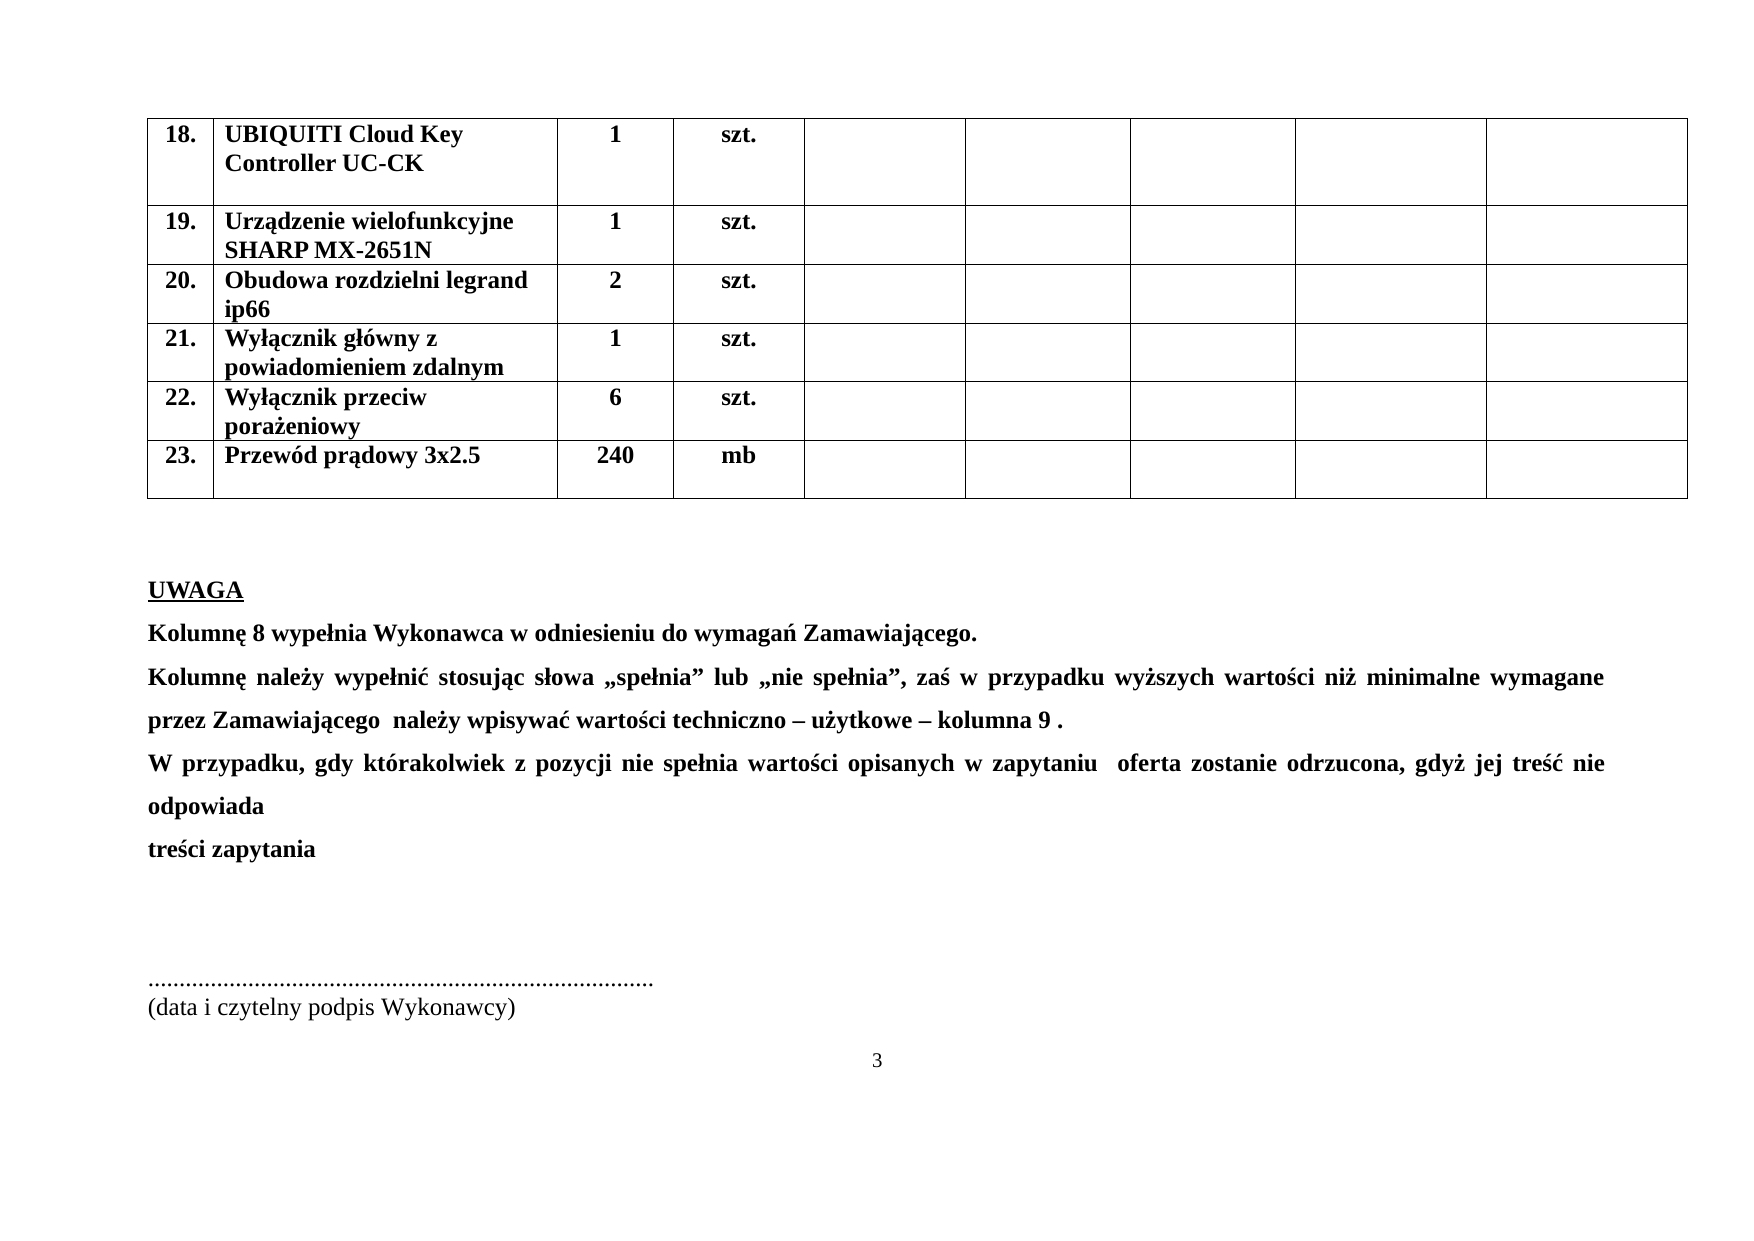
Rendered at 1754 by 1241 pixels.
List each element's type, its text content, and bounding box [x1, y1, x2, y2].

table_cell Wyłącznik przeciw porażeniowy [214, 382, 557, 439]
text Kolumnę należy wypełnić stosując słowa „spełnia” lub „nie spełnia”, zaś w przypadku wyższych wartości niż minimalne wymagane przez Zamawiającego należy wpisywać wartości techniczno – użytkowe – kolumna 9 . [148, 662, 1606, 733]
table_cell [1131, 119, 1295, 205]
table_cell [1487, 265, 1687, 322]
table_cell [1296, 382, 1486, 439]
table_cell [805, 441, 965, 498]
table_cell [1131, 441, 1295, 498]
table_cell [1487, 441, 1687, 498]
table_cell 22. [148, 382, 213, 439]
table_cell 1 [558, 324, 673, 381]
table_cell [1487, 324, 1687, 381]
table_cell [1296, 206, 1486, 264]
table_cell [1131, 206, 1295, 264]
table_cell [966, 265, 1130, 322]
table_cell [805, 324, 965, 381]
text UWAGA [148, 575, 1606, 604]
table_cell szt. [674, 119, 804, 205]
table_cell [805, 119, 965, 205]
text ................................................................................. [148, 963, 1606, 992]
table_cell [805, 265, 965, 322]
table_cell [1487, 206, 1687, 264]
text (data i czytelny podpis Wykonawcy) [148, 992, 1606, 1021]
table_cell [1296, 265, 1486, 322]
text W przypadku, gdy którakolwiek z pozycji nie spełnia wartości opisanych w zapytaniu oferta zostanie odrzucona, gdyż jej treść nie odpowiada [148, 748, 1606, 820]
table_cell [1131, 265, 1295, 322]
table_cell 6 [558, 382, 673, 439]
table_cell 2 [558, 265, 673, 322]
table_cell [1296, 324, 1486, 381]
table_cell Urządzenie wielofunkcyjne SHARP MX-2651N [214, 206, 557, 264]
table_cell [966, 206, 1130, 264]
text treści zapytania [148, 834, 1606, 863]
table_cell [966, 382, 1130, 439]
table_cell [1131, 382, 1295, 439]
table_cell 1 [558, 119, 673, 205]
table_cell UBIQUITI Cloud Key Controller UC-CK [214, 119, 557, 205]
table_cell szt. [674, 324, 804, 381]
table_cell [966, 324, 1130, 381]
table_cell Przewód prądowy 3x2.5 [214, 441, 557, 498]
table_cell Wyłącznik główny z powiadomieniem zdalnym [214, 324, 557, 381]
table_cell [966, 119, 1130, 205]
table_cell Obudowa rozdzielni legrand ip66 [214, 265, 557, 322]
table_cell 21. [148, 324, 213, 381]
table_cell 1 [558, 206, 673, 264]
table_cell szt. [674, 206, 804, 264]
table_cell mb [674, 441, 804, 498]
table_cell [1296, 119, 1486, 205]
table_cell 23. [148, 441, 213, 498]
table_cell [1131, 324, 1295, 381]
table_cell [1487, 119, 1687, 205]
table_cell 18. [148, 119, 213, 205]
table_cell [1296, 441, 1486, 498]
table_cell 20. [148, 265, 213, 322]
table_cell 19. [148, 206, 213, 264]
text Kolumnę 8 wypełnia Wykonawca w odniesieniu do wymagań Zamawiającego. [148, 618, 1606, 647]
table_cell [805, 206, 965, 264]
table_cell [1487, 382, 1687, 439]
table_cell szt. [674, 265, 804, 322]
table_cell [805, 382, 965, 439]
table_cell 240 [558, 441, 673, 498]
table_cell szt. [674, 382, 804, 439]
table_cell [966, 441, 1130, 498]
